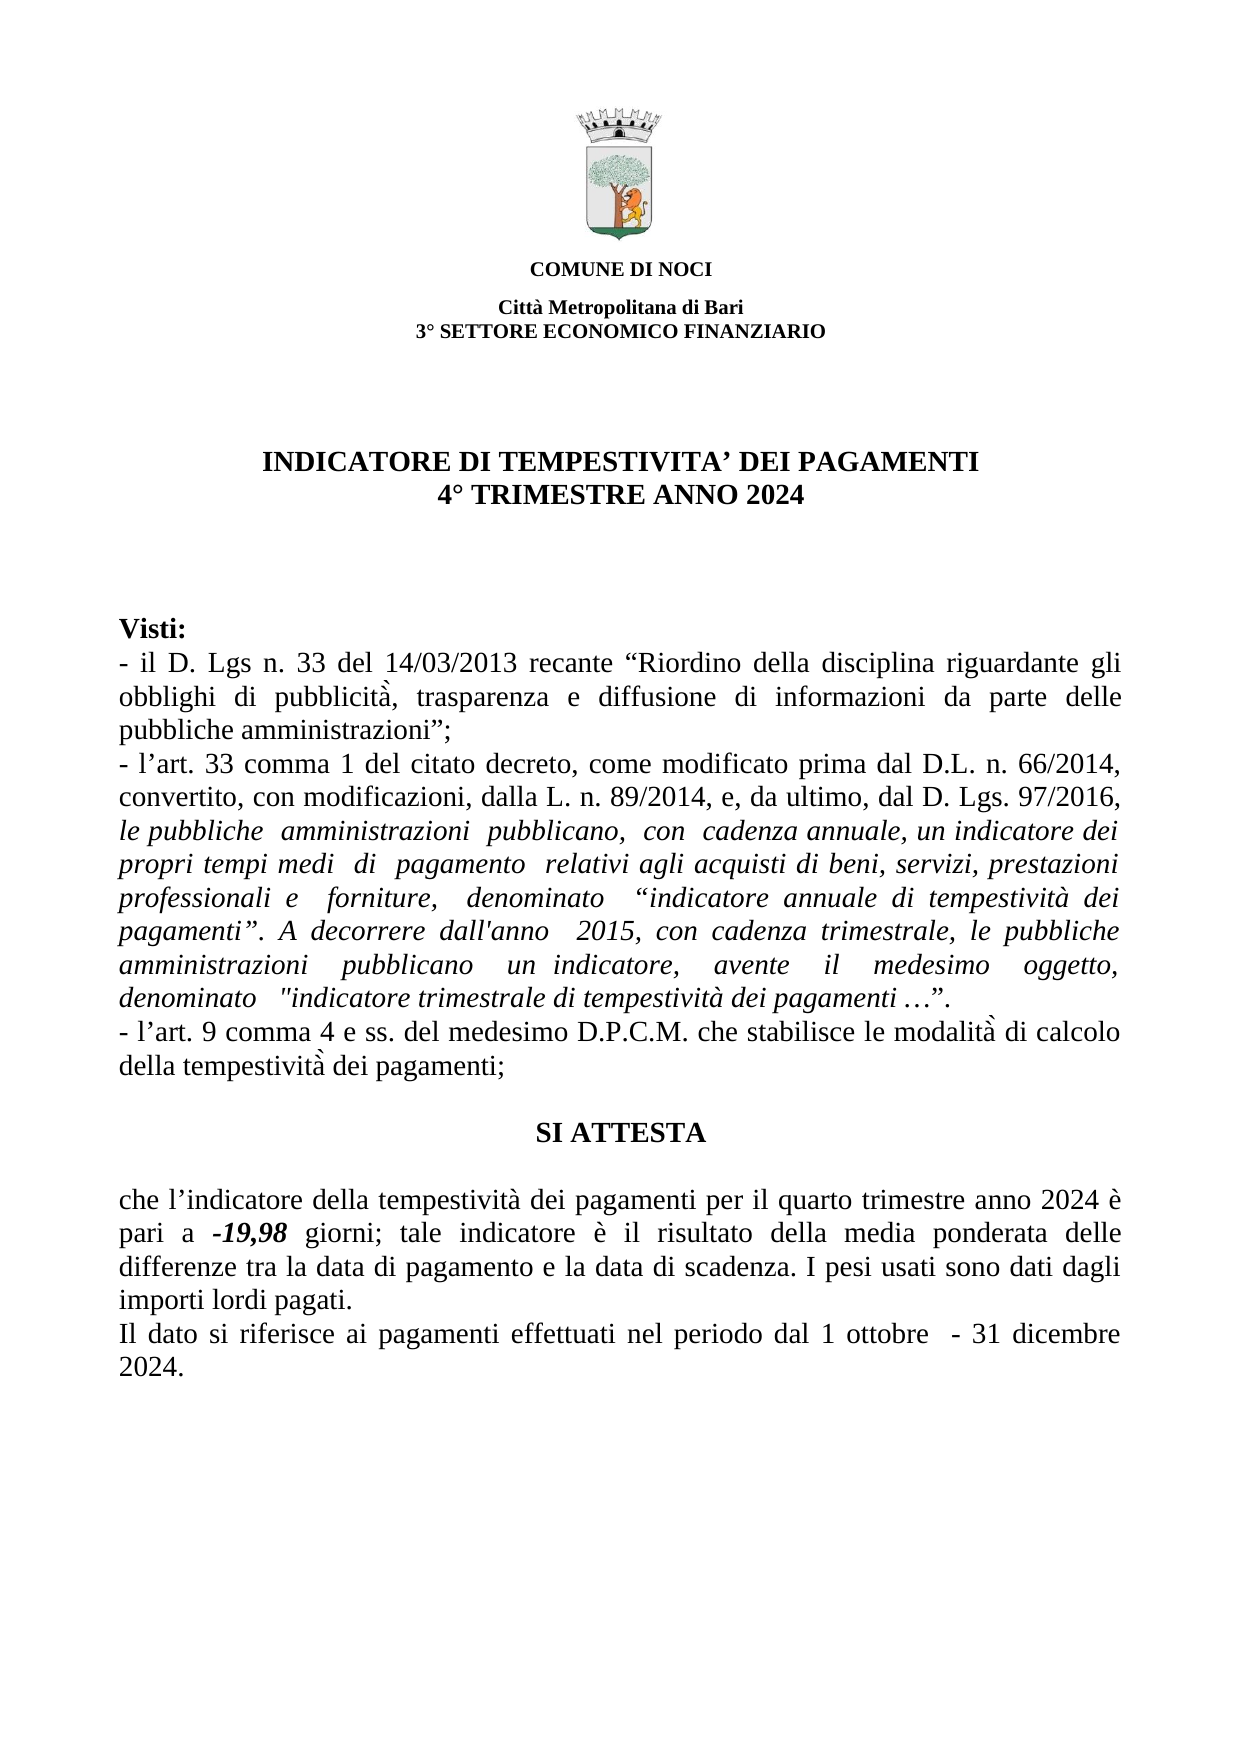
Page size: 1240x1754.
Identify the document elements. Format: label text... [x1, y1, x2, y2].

text che l’indicatore della tempestività dei pagamenti per il quarto trimestre anno 2024 è pari a -19,98 giorni; tale indicatore è il risultato della media ponderata delle differenze tra la data di pagamento e la data di scadenza. I pesi usati sono dati dagli importi lordi pagati. [119, 1182, 1123, 1316]
text - l’art. 9 comma 4 e ss. del medesimo D.P.C.M. che stabilisce le modalità̀ di calcolo della tempestività̀ dei pagamenti; [119, 1014, 1123, 1081]
text Il dato si riferisce ai pagamenti effettuati nel periodo dal 1 ottobre - 31 dicembre 2024. [119, 1316, 1123, 1383]
text Visti: [119, 612, 1123, 645]
text 4° TRIMESTRE ANNO 2024 [119, 477, 1123, 511]
text 3° SETTORE ECONOMICO FINANZIARIO [119, 319, 1123, 343]
text COMUNE DI NOCI [119, 257, 1123, 281]
text SI ATTESTA [119, 1115, 1123, 1148]
text INDICATORE DI TEMPESTIVITA’ DEI PAGAMENTI [119, 444, 1123, 477]
text - il D. Lgs n. 33 del 14/03/2013 recante “Riordino della disciplina riguardante gli obblighi di pubblicità̀, trasparenza e diffusione di informazioni da parte delle pubbliche amministrazioni”; [119, 645, 1123, 746]
text Città Metropolitana di Bari [119, 295, 1123, 319]
text - l’art. 33 comma 1 del citato decreto, come modificato prima dal D.L. n. 66/2014, convertito, con modificazioni, dalla L. n. 89/2014, e, da ultimo, dal D. Lgs. 97/2016, le pubbliche amministrazioni pubblicano, con cadenza annuale, un indicatore dei propri tempi medi di pagamento relativi agli acquisti di beni, servizi, prestazioni professionali e forniture, denominato “indicatore annuale di tempestività dei pagamenti”. A decorrere dall'anno 2015, con cadenza trimestrale, le pubbliche amministrazioni pubblicano un indicatore, avente il medesimo oggetto, denominato "indicatore trimestrale di tempestività dei pagamenti …”. [119, 746, 1123, 1014]
